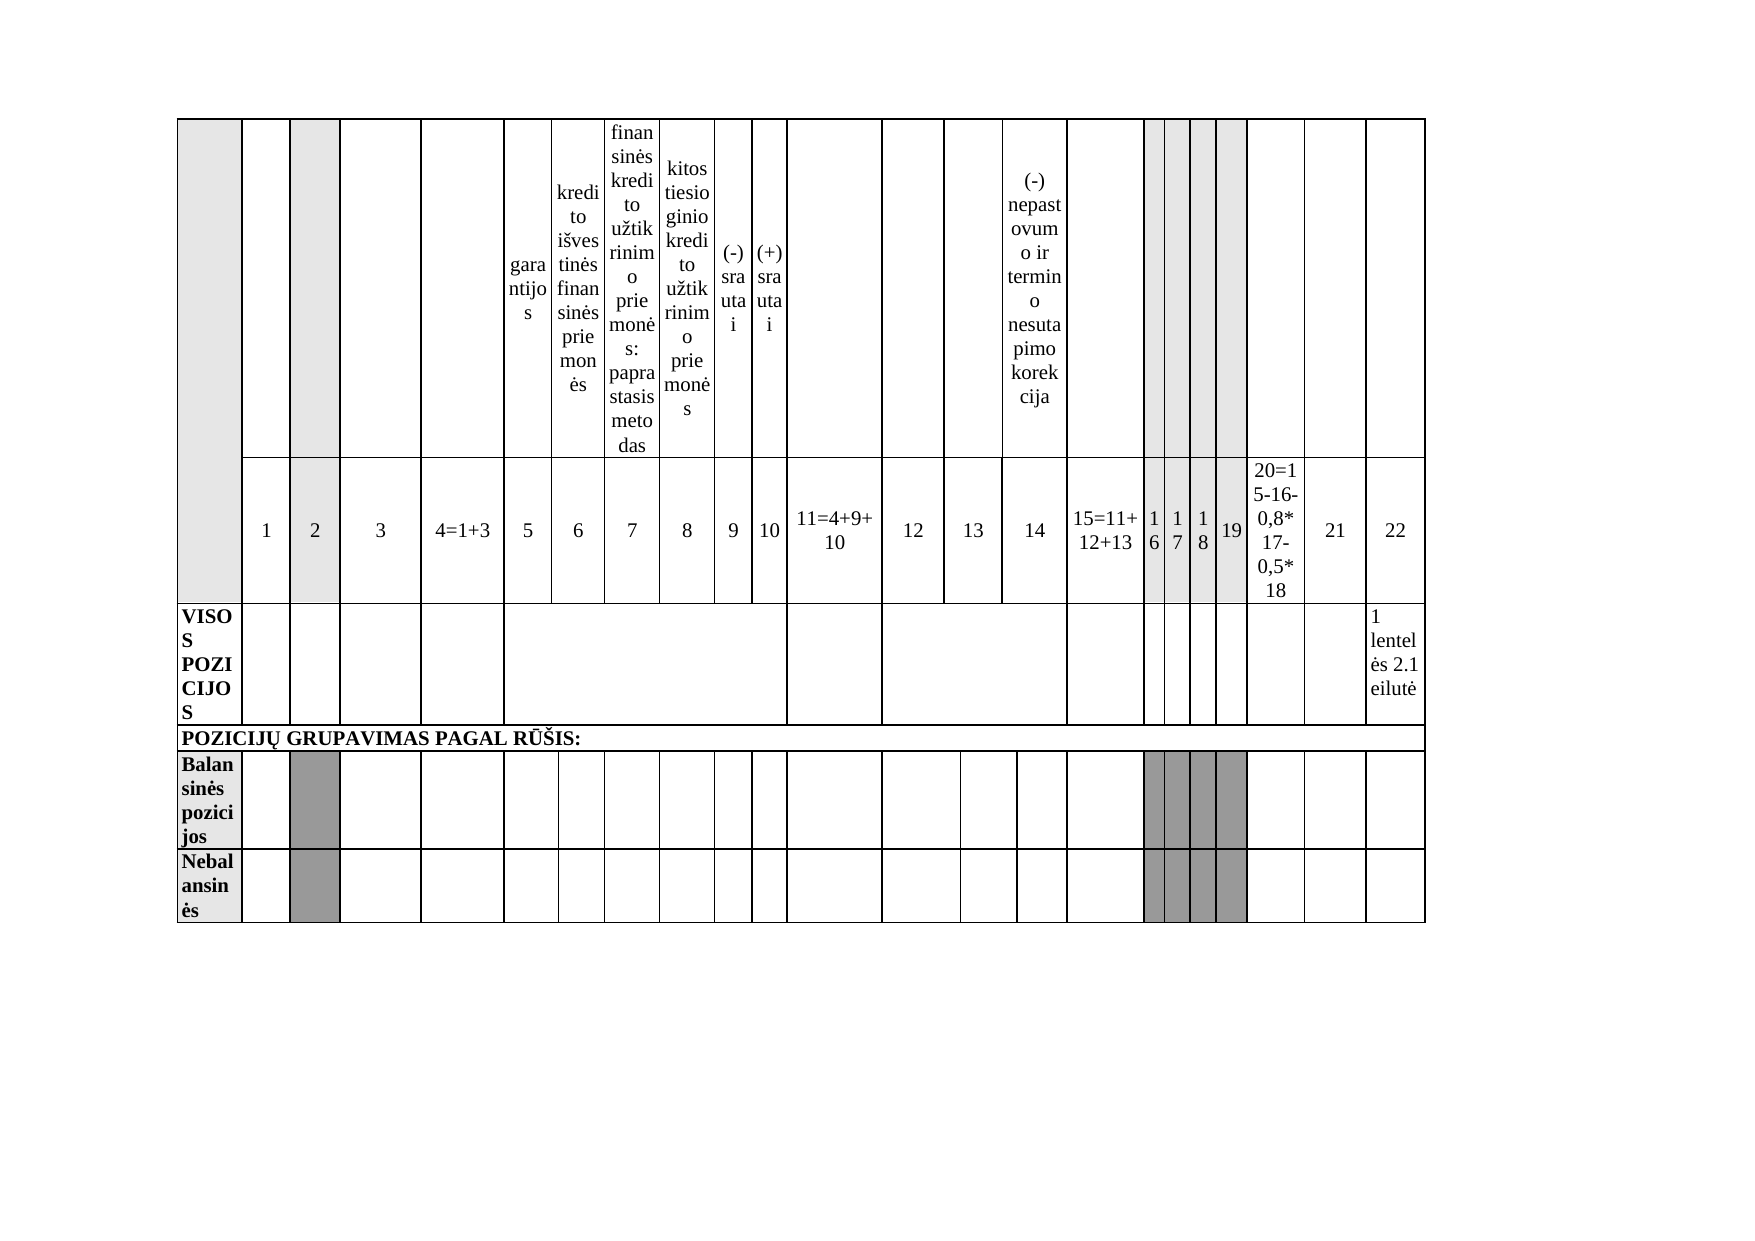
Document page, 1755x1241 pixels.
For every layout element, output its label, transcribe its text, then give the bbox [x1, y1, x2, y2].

table_cell 18 [1191, 458, 1215, 602]
table_cell [1191, 752, 1215, 848]
table_cell [1305, 850, 1365, 922]
table_header [788, 120, 881, 457]
table_cell [341, 604, 420, 724]
table_header [1367, 120, 1424, 457]
table_cell [715, 850, 751, 922]
table_cell [1068, 850, 1143, 922]
table_header [178, 120, 241, 602]
table_cell [1145, 752, 1164, 848]
table_cell [341, 752, 420, 848]
table_cell [753, 850, 786, 922]
table_cell [788, 752, 881, 848]
table_cell [422, 850, 503, 922]
table_cell 17 [1165, 458, 1189, 602]
table_cell 20=15-16-0,8* 17-0,5* 18 [1248, 458, 1304, 602]
table_cell 11=4+9+10 [788, 458, 881, 602]
table_cell POZICIJŲ GRUPAVIMAS PAGAL RŪŠIS: [178, 726, 1424, 750]
table_cell (-) nepastovumo ir termino nesutapimo korekcija [1003, 120, 1066, 457]
table_cell [559, 752, 604, 848]
table_header [1068, 120, 1143, 457]
table_cell [422, 604, 503, 724]
table_cell [883, 120, 943, 457]
table_cell [1018, 850, 1066, 922]
table_cell [1191, 604, 1215, 724]
table_cell 1 [243, 458, 289, 602]
table_cell [1367, 752, 1424, 848]
table_cell [1165, 850, 1189, 922]
table_cell 9 [715, 458, 751, 602]
table_cell [291, 850, 339, 922]
table_cell [605, 850, 659, 922]
table_cell 19 [1217, 458, 1246, 602]
table_cell [1165, 752, 1189, 848]
table_cell [505, 752, 558, 848]
table_cell 22 [1367, 458, 1424, 602]
table_header [422, 120, 503, 457]
table_cell Balansinės pozicijos [178, 752, 241, 848]
table_header [1305, 120, 1365, 457]
table_cell [1145, 120, 1164, 457]
table_cell 14 [1003, 458, 1066, 602]
table_cell VISOS POZICIJOS [178, 604, 241, 724]
table_cell [243, 752, 289, 848]
table_cell [1305, 604, 1365, 724]
table_cell [1191, 120, 1215, 457]
table_cell [1068, 604, 1143, 724]
table_cell [1248, 604, 1304, 724]
table_cell [1248, 752, 1304, 848]
table_cell [1367, 850, 1424, 922]
table_cell [1217, 850, 1246, 922]
table_cell 5 [505, 458, 551, 602]
table_cell [291, 604, 339, 724]
table_cell [660, 752, 714, 848]
table_cell (+) srautai [753, 120, 786, 457]
table_cell [660, 850, 714, 922]
table_cell Nebalansinės [178, 850, 241, 922]
table_cell kredito išvestinės finansinės priemonės [552, 120, 604, 457]
table_cell 2 [291, 458, 339, 602]
table_cell [1068, 752, 1143, 848]
table_cell [1165, 604, 1189, 724]
table_cell [788, 850, 881, 922]
table_cell [945, 120, 1002, 457]
table_cell 16 [1145, 458, 1164, 602]
table_header [341, 120, 420, 457]
table_cell [1165, 120, 1189, 457]
table_cell [1305, 752, 1365, 848]
table_cell 6 [552, 458, 604, 602]
table_cell kitos tiesioginio kredito užtikrinimo priemonės [660, 120, 714, 457]
table_cell [883, 752, 960, 848]
table_cell [1145, 604, 1164, 724]
table_cell finansinės kredito užtikrinimo priemonės: paprastasis metodas [605, 120, 659, 457]
table_cell 15=11+12+13 [1068, 458, 1143, 602]
table_cell [883, 850, 960, 922]
table_cell [422, 752, 503, 848]
table_cell [753, 752, 786, 848]
table_cell [1248, 850, 1304, 922]
table_cell [505, 850, 558, 922]
table_cell [1217, 752, 1246, 848]
table_cell 21 [1305, 458, 1365, 602]
table_cell [605, 752, 659, 848]
table_cell [788, 604, 881, 724]
table_cell [243, 850, 289, 922]
table_cell 13 [945, 458, 1001, 602]
table_cell [291, 752, 339, 848]
table_cell [559, 850, 604, 922]
table_header [1248, 120, 1304, 457]
table_cell 1 lentelės 2.1 eilutė [1367, 604, 1424, 724]
table_cell [1191, 850, 1215, 922]
table_cell [1018, 752, 1066, 848]
table_cell 4=1+3 [422, 458, 503, 602]
table_cell 7 [605, 458, 659, 602]
table_cell [1217, 120, 1246, 457]
table_cell [243, 604, 289, 724]
table_cell [961, 850, 1016, 922]
table_cell [341, 850, 420, 922]
table_cell (-) srautai [715, 120, 751, 457]
table_cell 3 [341, 458, 420, 602]
table_cell 12 [883, 458, 943, 602]
table_cell [505, 604, 786, 724]
table_cell [883, 604, 1066, 724]
table_cell garantijos [505, 120, 551, 457]
table_cell [1217, 604, 1246, 724]
table_cell 8 [660, 458, 714, 602]
table_cell [961, 752, 1016, 848]
table_cell [1145, 850, 1164, 922]
table_cell [291, 120, 339, 457]
table_cell [715, 752, 751, 848]
table_cell [243, 120, 289, 457]
table_cell 10 [753, 458, 786, 602]
